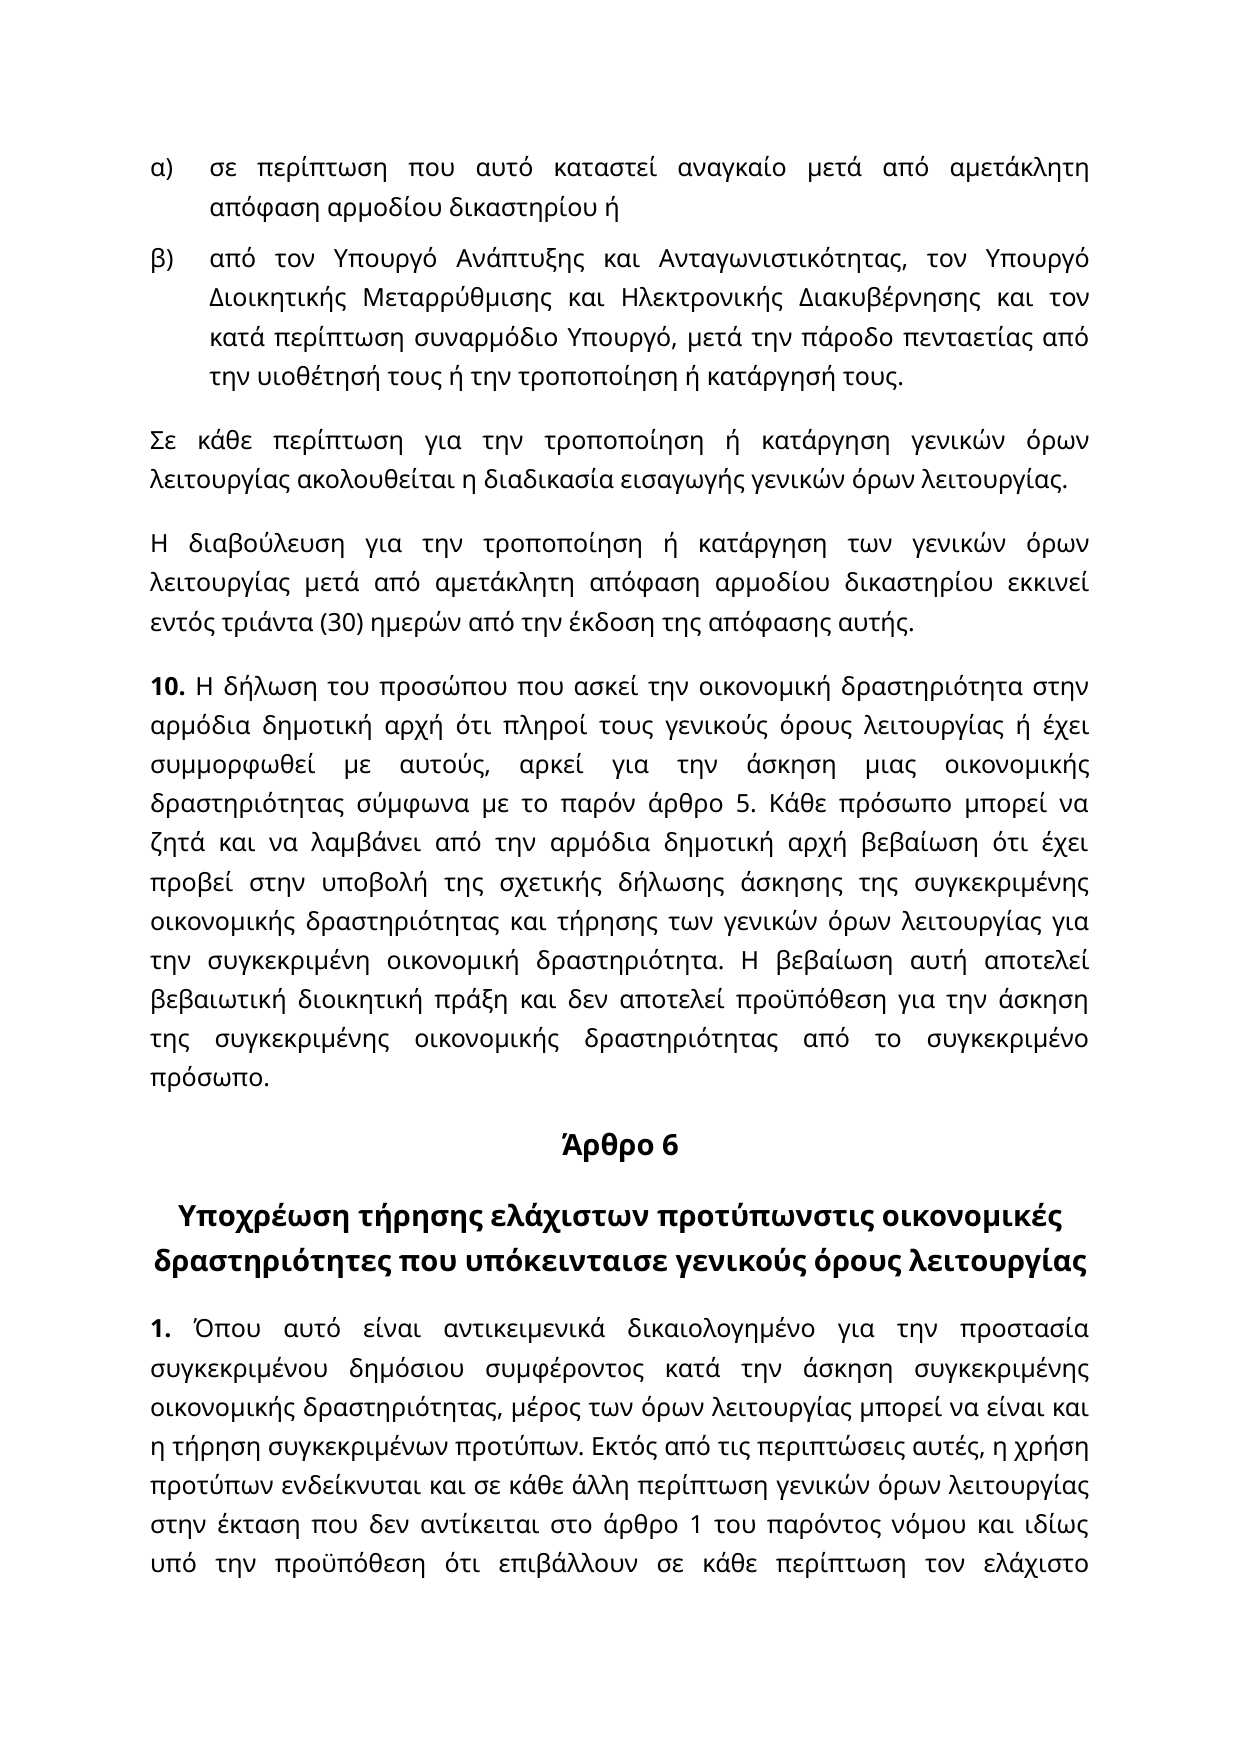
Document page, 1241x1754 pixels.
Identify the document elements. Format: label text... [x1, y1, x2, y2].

text Η διαβούλευση για την τροποποίηση ή κατάργηση των γενικών όρων λειτουργίας μετά από αμετάκλητη απόφαση αρμοδίου δικαστηρίου εκκινεί εντός τριάντα (30) ημερών από την έκδοση της απόφασης αυτής. [150, 526, 1090, 638]
subtitle Υποχρέωση τήρησης ελάχιστων προτύπωνστις οικονομικές δραστηριότητες που υπόκεινταισε γενικούς όρους λειτουργίας [150, 1195, 1090, 1280]
text 10. Η δήλωση του προσώπου που ασκεί την οικονομική δραστηριότητα στην αρμόδια δημοτική αρχή ότι πληροί τους γενικούς όρους λειτουργίας ή έχει συμμορφωθεί με αυτούς, αρκεί για την άσκηση μιας οικονομικής δραστηριότητας σύμφωνα με το παρόν άρθρο 5. Κάθε πρόσωπο μπορεί να ζητά και να λαμβάνει από την αρμόδια δημοτική αρχή βεβαίωση ότι έχει προβεί στην υποβολή της σχετικής δήλωσης άσκησης της συγκεκριμένης οικονομικής δραστηριότητας και τήρησης των γενικών όρων λειτουργίας για την συγκεκριμένη οικονομική δραστηριότητα. Η βεβαίωση αυτή αποτελεί βεβαιωτική διοικητική πράξη και δεν αποτελεί προϋπόθεση για την άσκηση της συγκεκριμένης οικονομικής δραστηριότητας από το συγκεκριμένο πρόσωπο. [150, 668, 1090, 1094]
subtitle Άρθρο 6 [150, 1124, 1090, 1164]
text 1. Όπου αυτό είναι αντικειμενικά δικαιολογημένο για την προστασία συγκεκριμένου δημόσιου συμφέροντος κατά την άσκηση συγκεκριμένης οικονομικής δραστηριότητας, μέρος των όρων λειτουργίας μπορεί να είναι και η τήρηση συγκεκριμένων προτύπων. Εκτός από τις περιπτώσεις αυτές, η χρήση προτύπων ενδείκνυται και σε κάθε άλλη περίπτωση γενικών όρων λειτουργίας στην έκταση που δεν αντίκειται στο άρθρο 1 του παρόντος νόμου και ιδίως υπό την προϋπόθεση ότι επιβάλλουν σε κάθε περίπτωση τον ελάχιστο [150, 1311, 1090, 1580]
list α) σε περίπτωση που αυτό καταστεί αναγκαίο μετά από αμετάκλητη απόφαση αρμοδίου δικαστηρίου ή [150, 150, 1090, 223]
list β) από τον Υπουργό Ανάπτυξης και Ανταγωνιστικότητας, τον Υπουργό Διοικητικής Μεταρρύθμισης και Ηλεκτρονικής Διακυβέρνησης και τον κατά περίπτωση συναρμόδιο Υπουργό, μετά την πάροδο πενταετίας από την υιοθέτησή τους ή την τροποποίηση ή κατάργησή τους. [150, 241, 1090, 392]
text Σε κάθε περίπτωση για την τροποποίηση ή κατάργηση γενικών όρων λειτουργίας ακολουθείται η διαδικασία εισαγωγής γενικών όρων λειτουργίας. [150, 422, 1090, 496]
